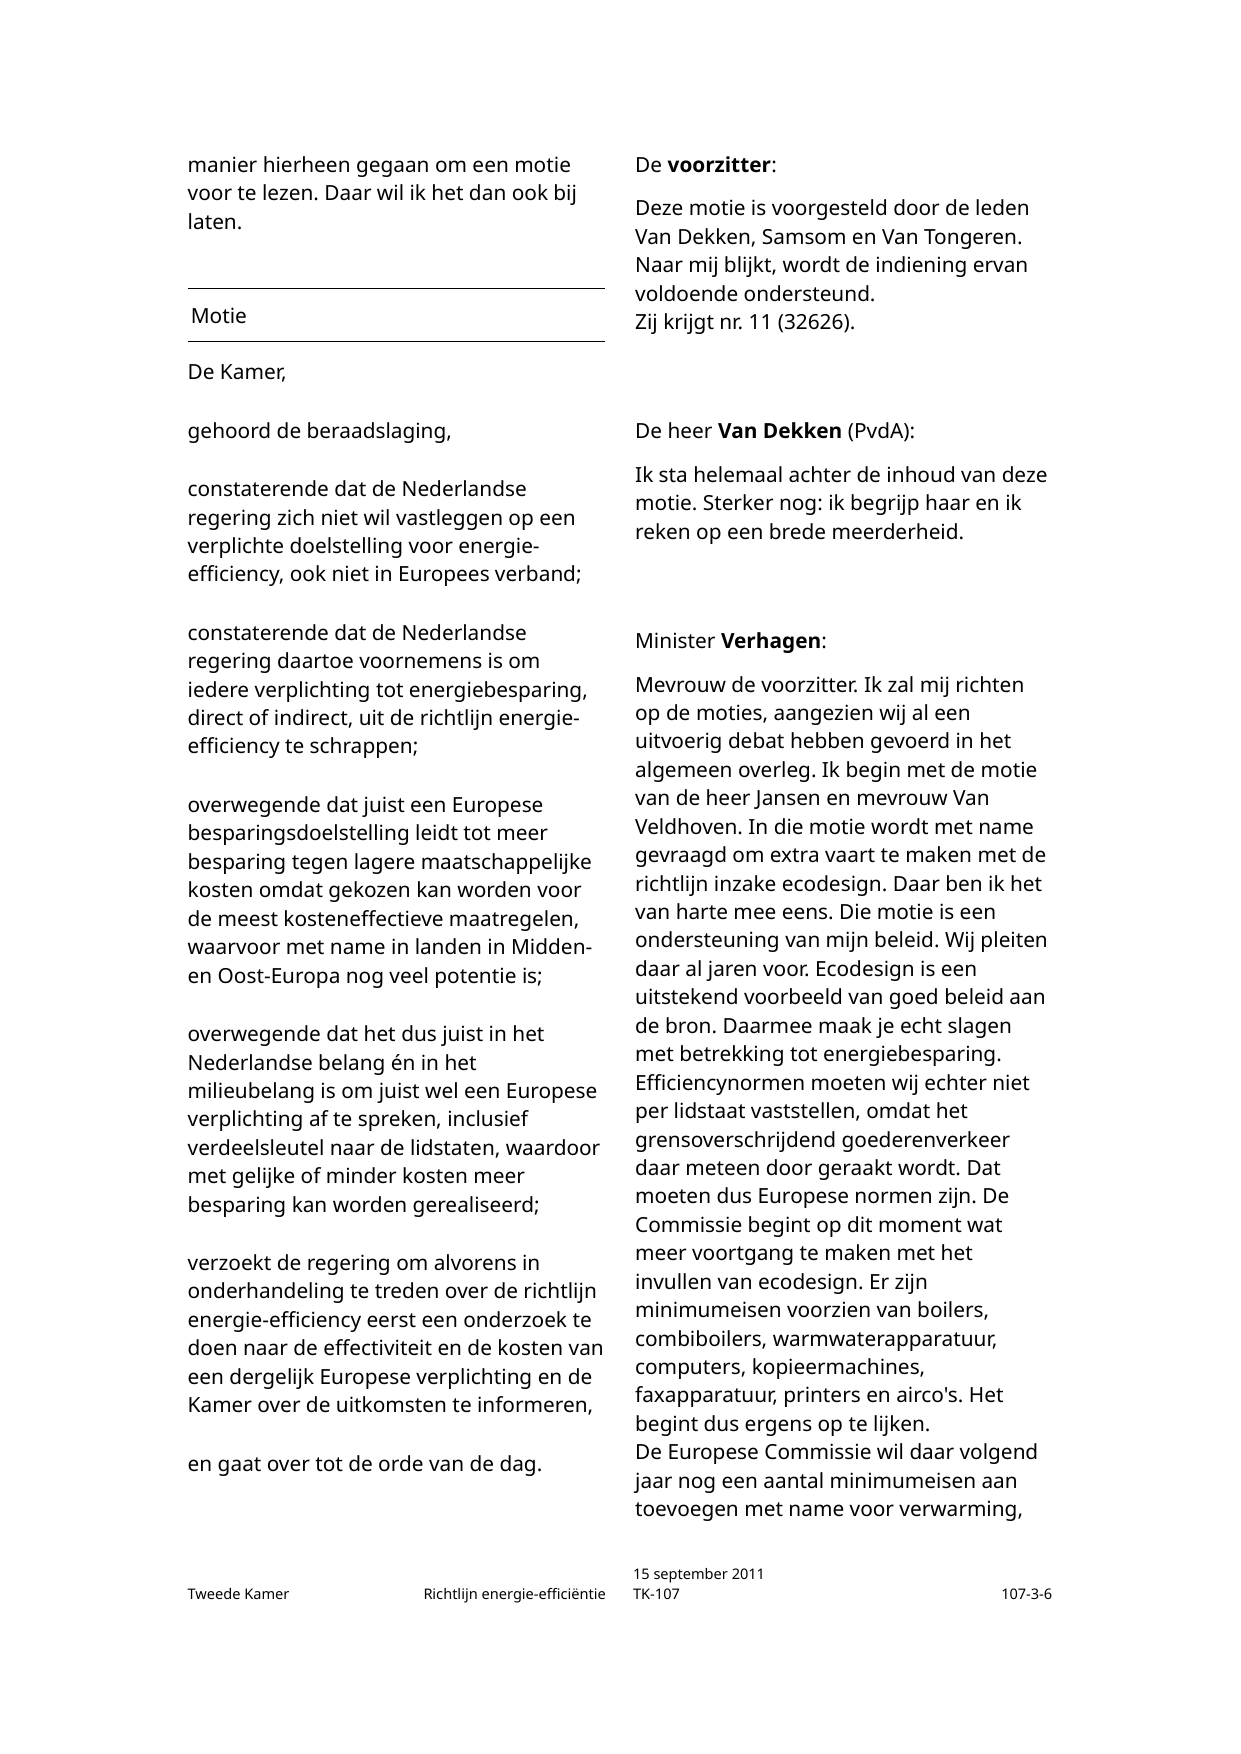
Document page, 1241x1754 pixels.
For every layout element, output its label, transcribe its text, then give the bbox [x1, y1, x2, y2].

text Mevrouw de voorzitter. Ik zal mij richten op de moties, aangezien wij al een uitvoerig debat hebben gevoerd in het algemeen overleg. Ik begin met de motie van de heer Jansen en mevrouw Van Veldhoven. In die motie wordt met name gevraagd om extra vaart te maken met de richtlijn inzake ecodesign. Daar ben ik het van harte mee eens. Die motie is een ondersteuning van mijn beleid. Wij pleiten daar al jaren voor. Ecodesign is een uitstekend voorbeeld van goed beleid aan de bron. Daarmee maak je echt slagen met betrekking tot energiebesparing. Efficiencynormen moeten wij echter niet per lidstaat vaststellen, omdat het grensoverschrijdend goederenverkeer daar meteen door geraakt wordt. Dat moeten dus Europese normen zijn. De Commissie begint op dit moment wat meer voortgang te maken met het invullen van ecodesign. Er zijn minimumeisen voorzien van boilers, combiboilers, warmwaterapparatuur, computers, kopieermachines, faxapparatuur, printers en airco's. Het begint dus ergens op te lijken. [635, 670, 1053, 1437]
text  [635, 366, 1053, 394]
text en gaat over tot de orde van de dag. [187, 1449, 605, 1477]
text constaterende dat de Nederlandse regering zich niet wil vastleggen op een verplichte doelstelling voor energie-efficiency, ook niet in Europees verband; [187, 474, 605, 588]
text manier hierheen gegaan om een motie voor te lezen. Daar wil ik het dan ook bij laten. [187, 150, 605, 235]
text Ik sta helemaal achter de inhoud van deze motie. Sterker nog: ik begrijp haar en ik reken op een brede meerderheid. [635, 460, 1053, 545]
text De voorzitter: [635, 150, 1053, 178]
text gehoord de beraadslaging, [187, 416, 605, 444]
text Deze motie is voorgesteld door de leden Van Dekken, Samsom en Van Tongeren. Naar mij blijkt, wordt de indiening ervan voldoende ondersteund. [635, 193, 1053, 307]
text De heer Van Dekken (PvdA): [635, 417, 1053, 445]
text De Europese Commissie wil daar volgend jaar nog een aantal minimumeisen aan toevoegen met name voor verwarming, [635, 1437, 1053, 1523]
text Zij krijgt nr. 11 (32626). [635, 307, 1053, 336]
text overwegende dat het dus juist in het Nederlandse belang én in het milieubelang is om juist wel een Europese verplichting af te spreken, inclusief verdeelsleutel naar de lidstaten, waardoor met gelijke of minder kosten meer besparing kan worden gerealiseerd; [187, 1019, 605, 1218]
text  [635, 575, 1053, 604]
text De Kamer, [187, 357, 605, 386]
text constaterende dat de Nederlandse regering daartoe voornemens is om iedere verplichting tot energiebesparing, direct of indirect, uit de richtlijn energie-efficiency te schrappen; [187, 618, 605, 760]
text overwegende dat juist een Europese besparingsdoelstelling leidt tot meer besparing tegen lagere maatschappelijke kosten omdat gekozen kan worden voor de meest kosteneffectieve maatregelen, waarvoor met name in landen in Midden- en Oost-Europa nog veel potentie is; [187, 790, 605, 989]
subtitle Motie [187, 289, 605, 342]
text verzoekt de regering om alvorens in onderhandeling te treden over de richtlijn energie-efficiency eerst een onderzoek te doen naar de effectiviteit en de kosten van een dergelijk Europese verplichting en de Kamer over de uitkomsten te informeren, [187, 1248, 605, 1419]
text Minister Verhagen: [635, 626, 1053, 655]
